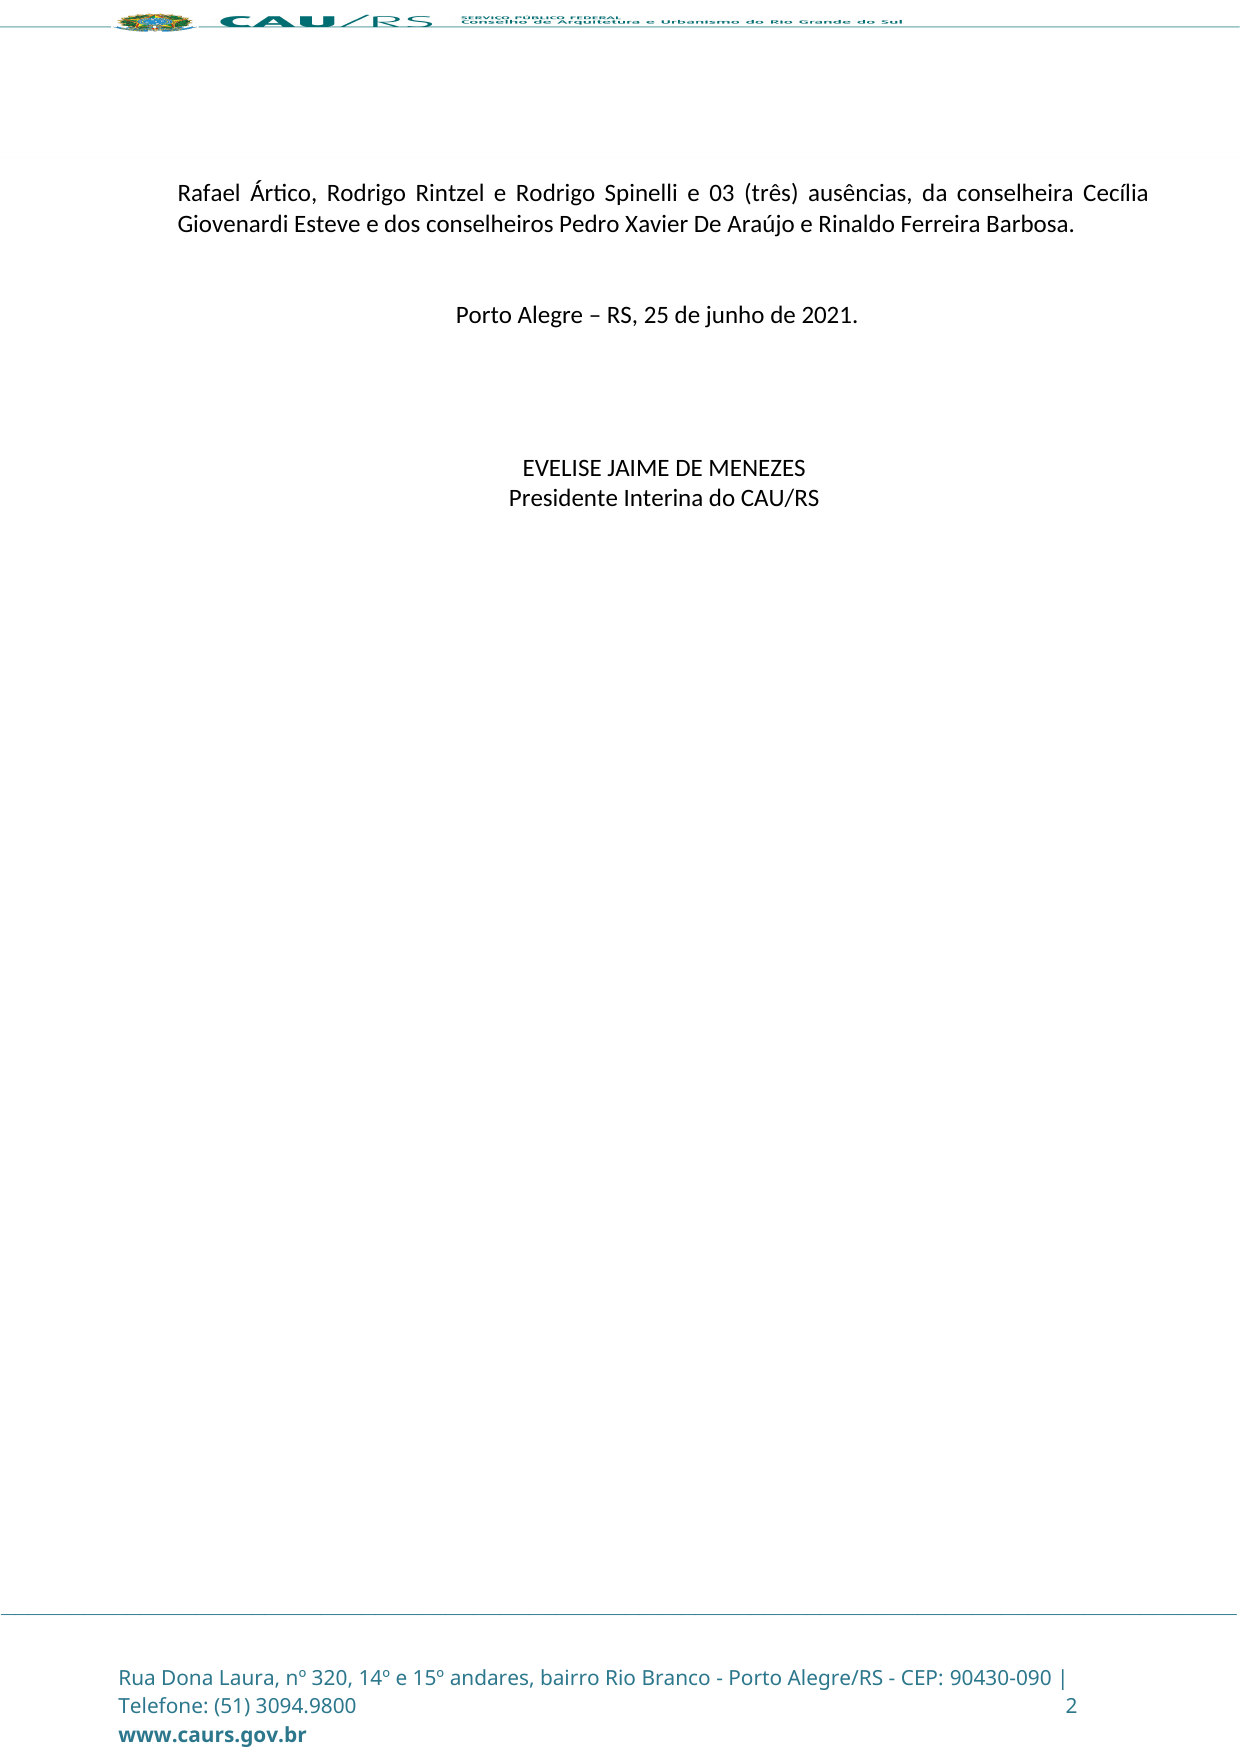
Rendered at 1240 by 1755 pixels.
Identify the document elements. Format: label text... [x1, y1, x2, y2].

text EVELISE JAIME DE MENEZES [177, 452, 1151, 482]
text Rafael Ártico, Rodrigo Rintzel e Rodrigo Spinelli e 03 (três) ausências, da conselheira Cecília Giovenardi Esteve e dos conselheiros Pedro Xavier De Araújo e Rinaldo Ferreira Barbosa. [177, 177, 1151, 238]
text Presidente Interina do CAU/RS [177, 482, 1151, 513]
list Porto Alegre – RS, 25 de junho de 2021. [177, 299, 1137, 330]
